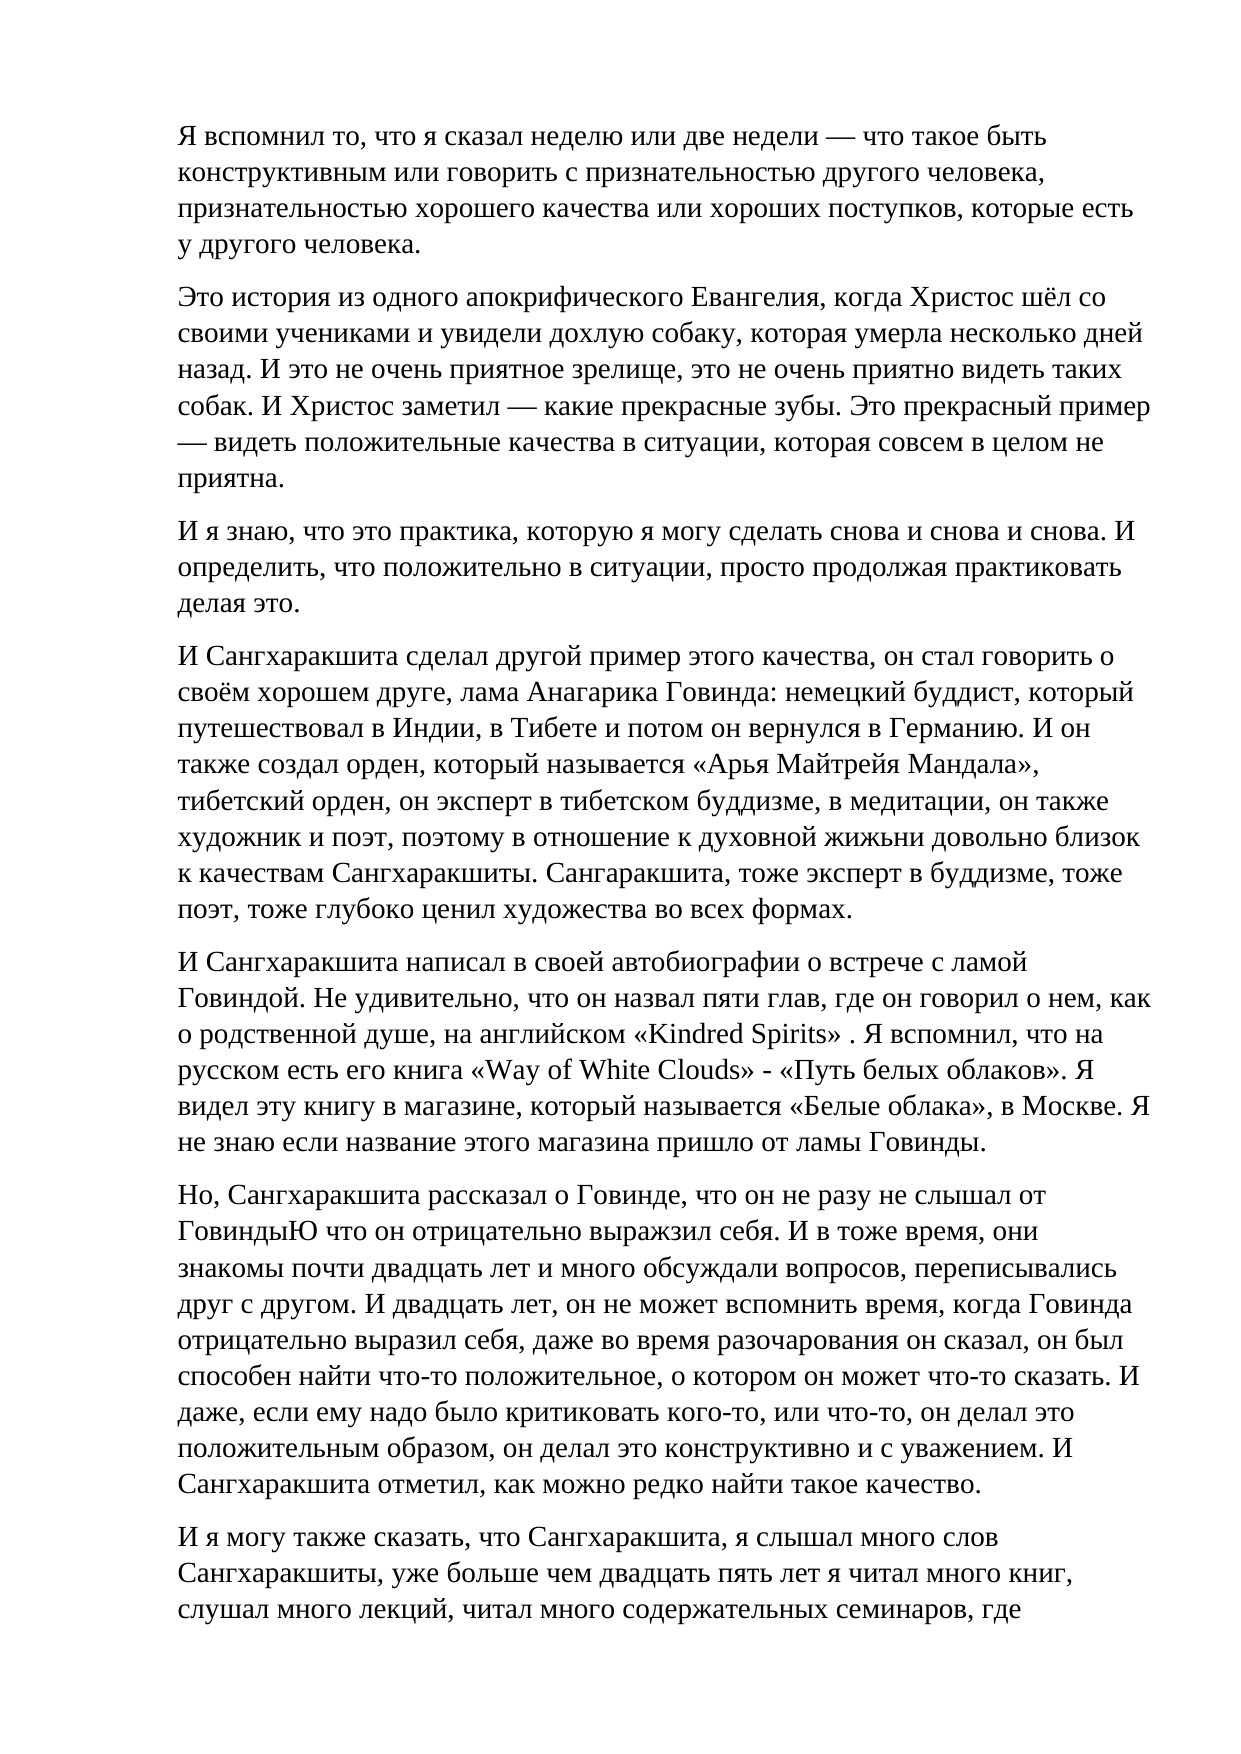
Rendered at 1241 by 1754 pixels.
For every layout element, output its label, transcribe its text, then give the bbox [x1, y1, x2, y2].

text Это история из одного апокрифического Евангелия, когда Христос шёл со своими учениками и увидели дохлую собаку, которая умерла несколько дней назад. И это не очень приятное зрелище, это не очень приятно видеть таких собак. И Христос заметил — какие прекрасные зубы. Это прекрасный пример — видеть положительные качества в ситуации, которая совсем в целом не приятна. [177, 279, 1152, 494]
text Я вспомнил то, что я сказал неделю или две недели — что такое быть конструктивным или говорить с признательностью другого человека, признательностью хорошего качества или хороших поступков, которые есть у другого человека. [177, 118, 1152, 260]
text Но, Сангхаракшита рассказал о Говинде, что он не разу не слышал от ГовиндыЮ что он отрицательно выражзил себя. И в тоже время, они знакомы почти двадцать лет и много обсуждали вопросов, переписывались друг с другом. И двадцать лет, он не может вспомнить время, когда Говинда отрицательно выразил себя, даже во время разочарования он сказал, он был способен найти что-то положительное, о котором он может что-то сказать. И даже, если ему надо было критиковать кого-то, или что-то, он делал это положительным образом, он делал это конструктивно и с уважением. И Сангхаракшита отметил, как можно редко найти такое качество. [177, 1177, 1152, 1500]
text И я могу также сказать, что Сангхаракшита, я слышал много слов Сангхаракшиты, уже больше чем двадцать пять лет я читал много книг, слушал много лекций, читал много содержательных семинаров, где [177, 1519, 1152, 1625]
text И Сангхаракшита сделал другой пример этого качества, он стал говорить о своём хорошем друге, лама Анагарика Говинда: немецкий буддист, который путешествовал в Индии, в Тибете и потом он вернулся в Германию. И он также создал орден, который называется «Арья Майтрейя Мандала», тибетский орден, он эксперт в тибетском буддизме, в медитации, он также художник и поэт, поэтому в отношение к духовной жижьни довольно близок к качествам Сангхаракшиты. Сангаракшита, тоже эксперт в буддизме, тоже поэт, тоже глубоко ценил художества во всех формах. [177, 638, 1152, 924]
text И я знаю, что это практика, которую я могу сделать снова и снова и снова. И определить, что положительно в ситуации, просто продолжая практиковать делая это. [177, 513, 1152, 619]
text И Сангхаракшита написал в своей автобиографии о встрече с ламой Говиндой. Не удивительно, что он назвал пяти глав, где он говорил о нем, как о родственной душе, на английском «Kindred Spirits» . Я вспомнил, что на русском есть его книга «Way of White Clouds» - «Путь белых облаков». Я видел эту книгу в магазине, который называется «Белые облака», в Москве. Я не знаю если название этого магазина пришло от ламы Говинды. [177, 944, 1152, 1158]
